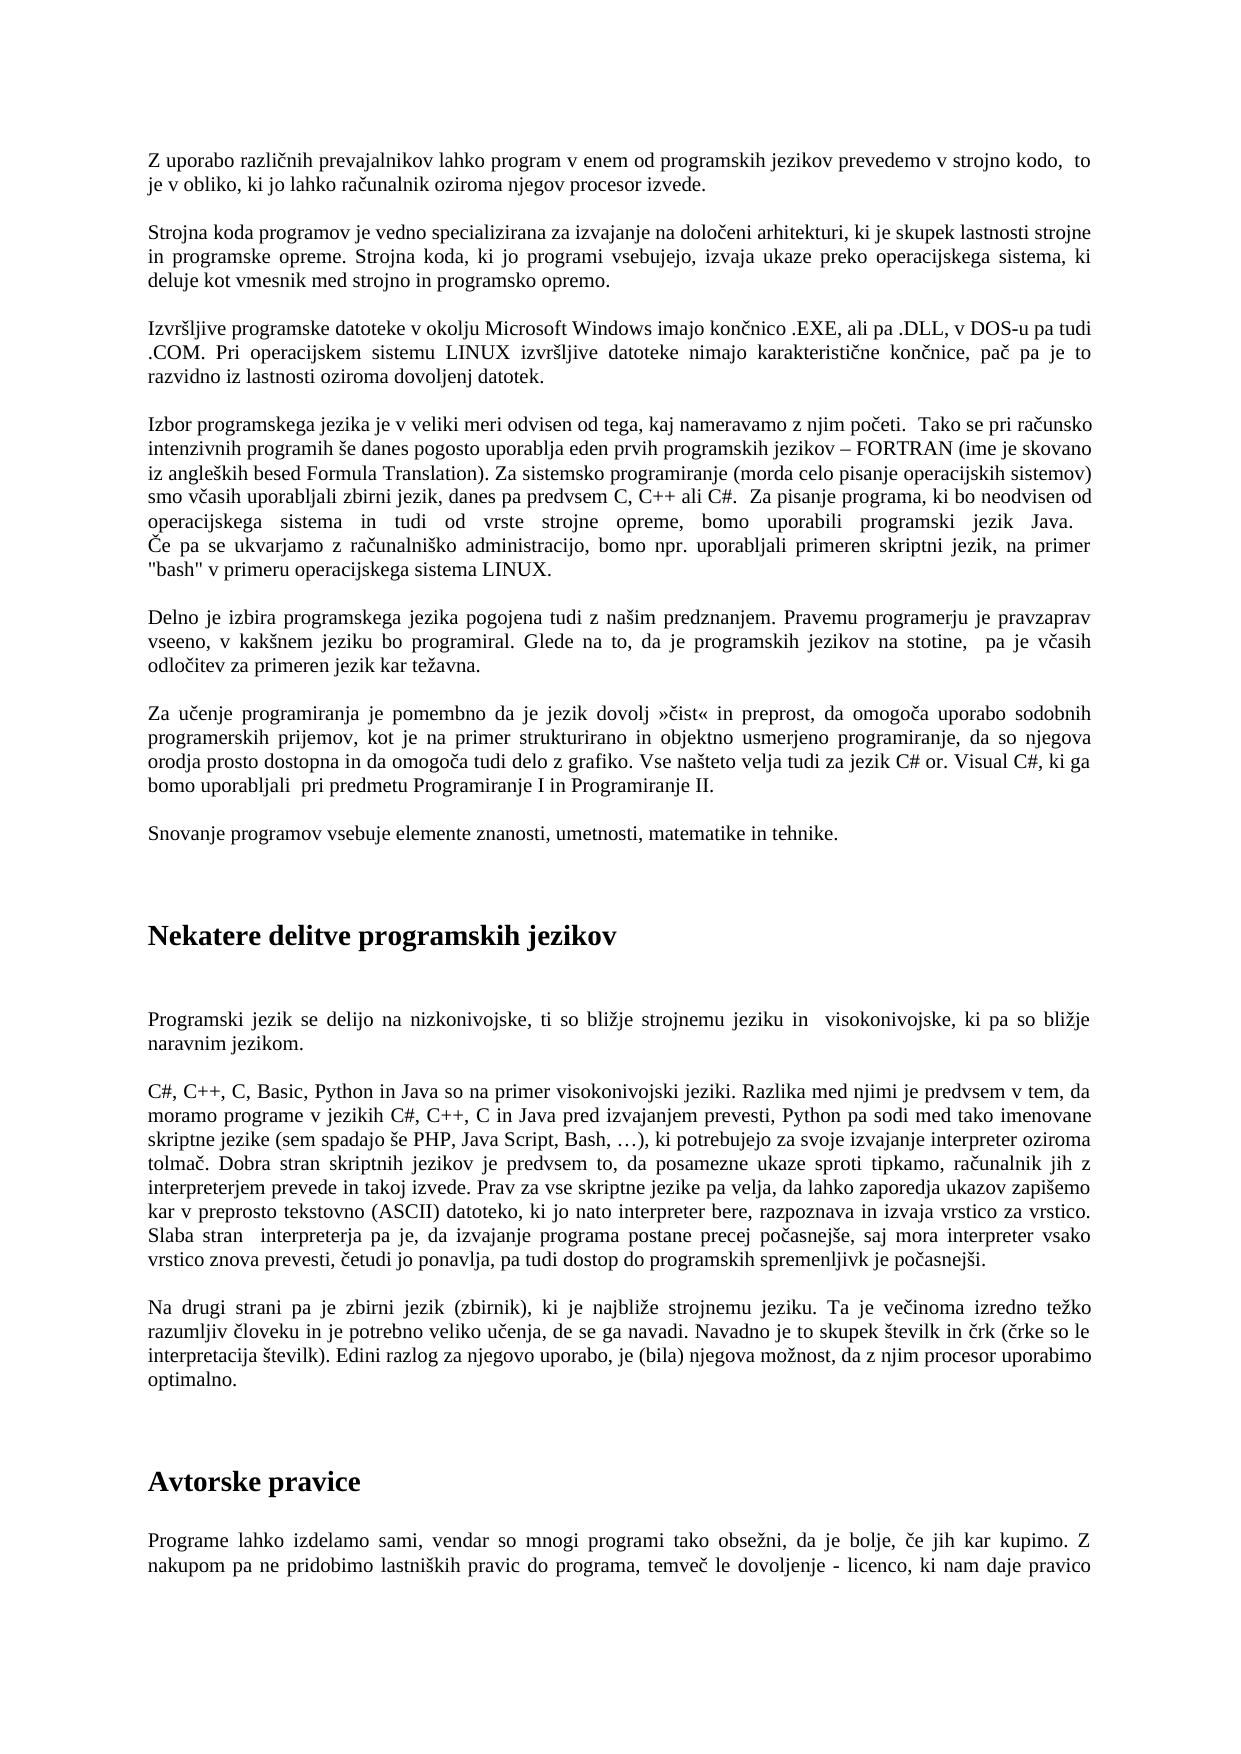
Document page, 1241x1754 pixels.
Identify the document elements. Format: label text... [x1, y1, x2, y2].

text Delno je izbira programskega jezika pogojena tudi z našim predznanjem. Pravemu programerju je pravzaprav vseeno, v kakšnem jeziku bo programiral. Glede na to, da je programskih jezikov na stotine, pa je včasih odločitev za primeren jezik kar težavna. [148, 581, 1093, 677]
subtitle Avtorske pravice [148, 1464, 1093, 1498]
text Izvršljive programske datoteke v okolju Microsoft Windows imajo končnico .EXE, ali pa .DLL, v DOS-u pa tudi .COM. Pri operacijskem sistemu LINUX izvršljive datoteke nimajo karakteristične končnice, pač pa je to razvidno iz lastnosti oziroma dovoljenj datotek. [148, 316, 1093, 388]
text Programe lahko izdelamo sami, vendar so mnogi programi tako obsežni, da je bolje, če jih kar kupimo. Z nakupom pa ne pridobimo lastniških pravic do programa, temveč le dovoljenje - licenco, ki nam daje pravico [148, 1528, 1093, 1577]
text Strojna koda programov je vedno specializirana za izvajanje na določeni arhitekturi, ki je skupek lastnosti strojne in programske opreme. Strojna koda, ki jo programi vsebujejo, izvaja ukaze preko operacijskega sistema, ki deluje kot vmesnik med strojno in programsko opremo. [148, 220, 1093, 292]
text Na drugi strani pa je zbirni jezik (zbirnik), ki je najbliže strojnemu jeziku. Ta je večinoma izredno težko razumljiv človeku in je potrebno veliko učenja, de se ga navadi. Navadno je to skupek številk in črk (črke so le interpretacija številk). Edini razlog za njegovo uporabo, je (bila) njegova možnost, da z njim procesor uporabimo optimalno. [148, 1295, 1093, 1391]
text Snovanje programov vsebuje elemente znanosti, umetnosti, matematike in tehnike. [148, 821, 1093, 845]
text C#, C++, C, Basic, Python in Java so na primer visokonivojski jeziki. Razlika med njimi je predvsem v tem, da moramo programe v jezikih C#, C++, C in Java pred izvajanjem prevesti, Python pa sodi med tako imenovane skriptne jezike (sem spadajo še PHP, Java Script, Bash, …), ki potrebujejo za svoje izvajanje interpreter oziroma tolmač. Dobra stran skriptnih jezikov je predvsem to, da posamezne ukaze sproti tipkamo, računalnik jih z interpreterjem prevede in takoj izvede. Prav za vse skriptne jezike pa velja, da lahko zaporedja ukazov zapišemo kar v preprosto tekstovno (ASCII) datoteko, ki jo nato interpreter bere, razpoznava in izvaja vrstico za vrstico. Slaba stran interpreterja pa je, da izvajanje programa postane precej počasnejše, saj mora interpreter vsako vrstico znova prevesti, četudi jo ponavlja, pa tudi dostop do programskih spremenljivk je počasnejši. [148, 1079, 1093, 1271]
text Za učenje programiranja je pomembno da je jezik dovolj »čist« in preprost, da omogoča uporabo sodobnih programerskih prijemov, kot je na primer strukturirano in objektno usmerjeno programiranje, da so njegova orodja prosto dostopna in da omogoča tudi delo z grafiko. Vse našteto velja tudi za jezik C# or. Visual C#, ki ga bomo uporabljali pri predmetu Programiranje I in Programiranje II. [148, 677, 1093, 797]
text Z uporabo različnih prevajalnikov lahko program v enem od programskih jezikov prevedemo v strojno kodo, to je v obliko, ki jo lahko računalnik oziroma njegov procesor izvede. [148, 148, 1093, 196]
subtitle Nekatere delitve programskih jezikov [148, 918, 1093, 952]
text Programski jezik se delijo na nizkonivojske, ti so bližje strojnemu jeziku in visokonivojske, ki pa so bližje naravnim jezikom. [148, 1006, 1093, 1054]
text Izbor programskega jezika je v veliki meri odvisen od tega, kaj nameravamo z njim početi. Tako se pri računsko intenzivnih programih še danes pogosto uporablja eden prvih programskih jezikov – FORTRAN (ime je skovano iz angleških besed Formula Translation). Za sistemsko programiranje (morda celo pisanje operacijskih sistemov) smo včasih uporabljali zbirni jezik, danes pa predvsem C, C++ ali C#. Za pisanje programa, ki bo neodvisen od operacijskega sistema in tudi od vrste strojne opreme, bomo uporabili programski jezik Java. Če pa se ukvarjamo z računalniško administracijo, bomo npr. uporabljali primeren skriptni jezik, na primer "bash" v primeru operacijskega sistema LINUX. [148, 412, 1093, 581]
